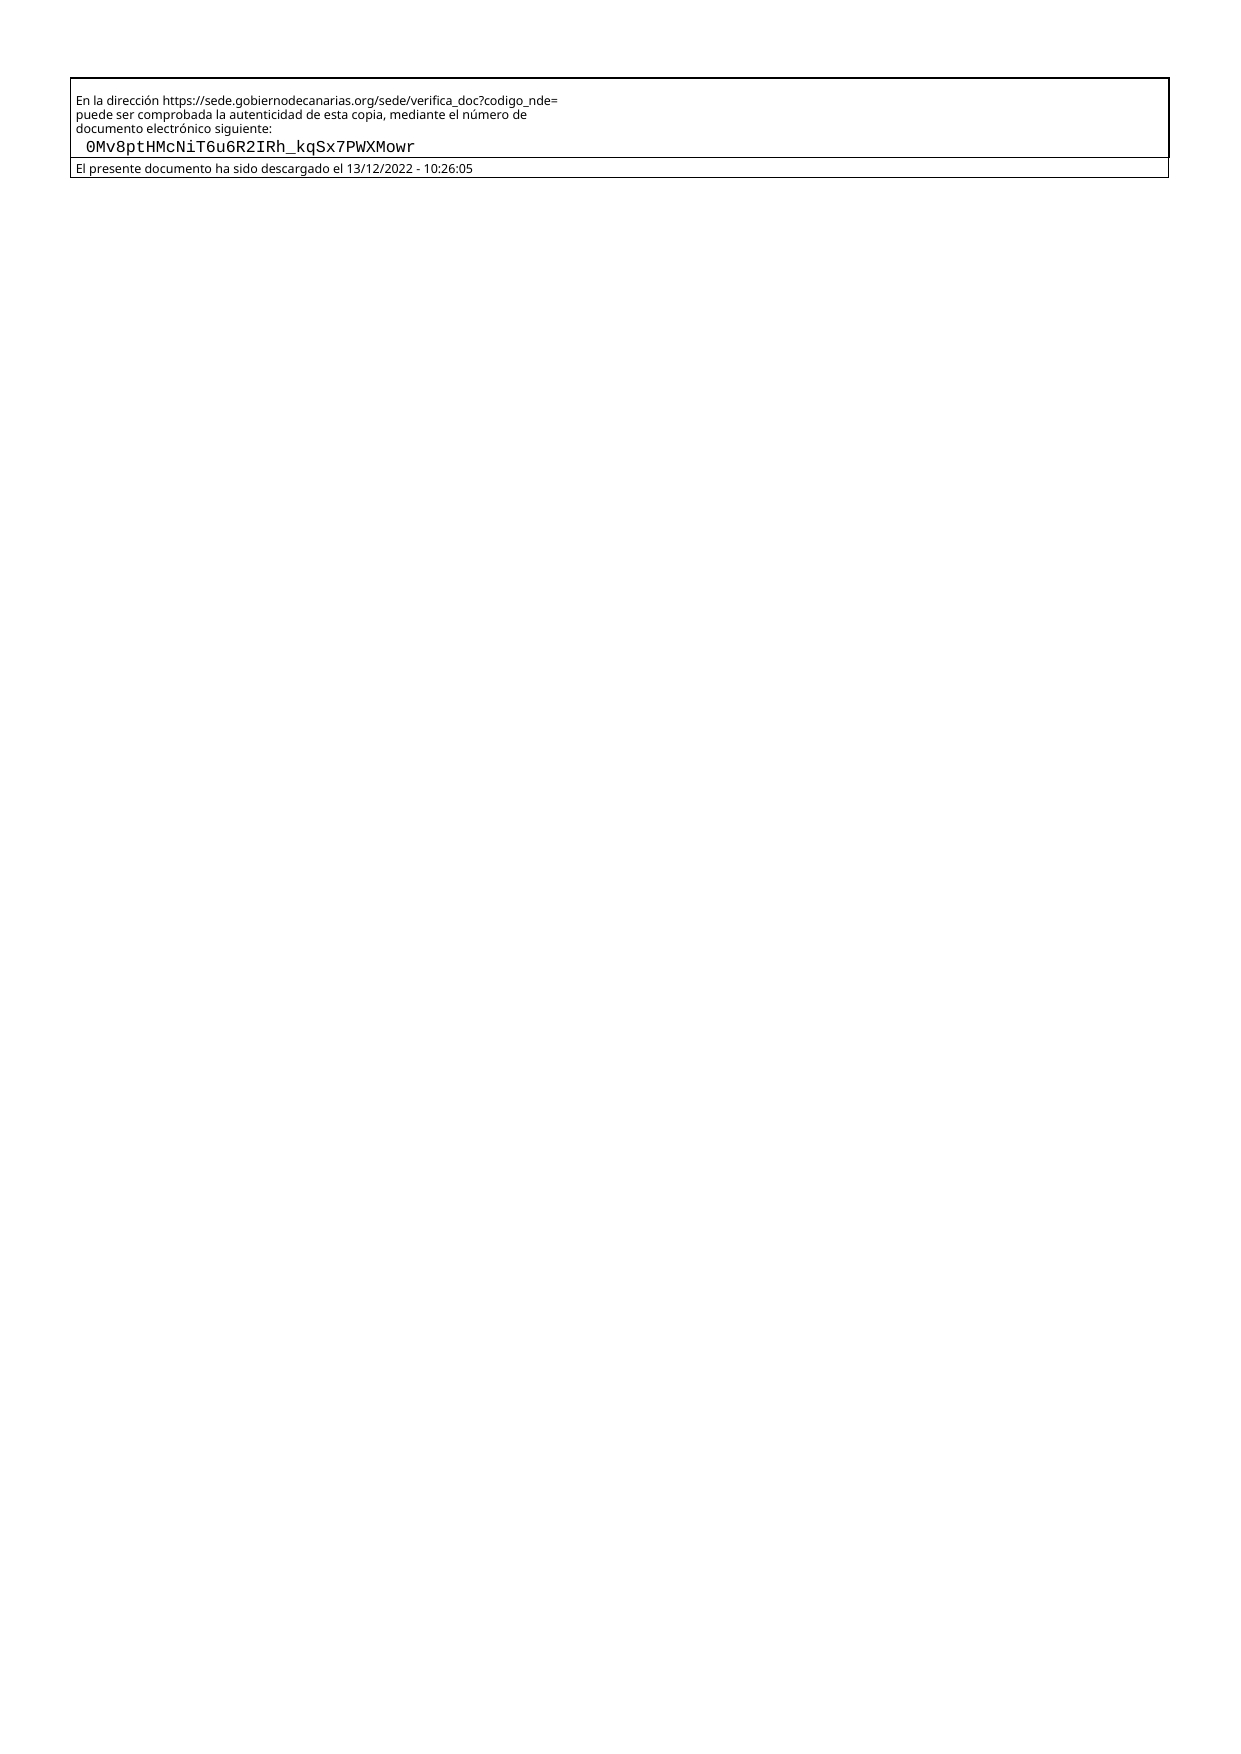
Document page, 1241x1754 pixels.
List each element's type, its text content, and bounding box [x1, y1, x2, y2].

table_cell El presente documento ha sido descargado el 13/12/2022 - 10:26:05 [71, 158, 1168, 177]
table_cell En la dirección https://sede.gobiernodecanarias.org/sede/verifica_doc?codigo_nde= puede ser comprobada la autenticidad de esta copia, mediante el número de documento electrónico siguiente: 0Mv8ptHMcNiT6u6R2IRh_kqSx7PWXMowr [71, 79, 1168, 157]
